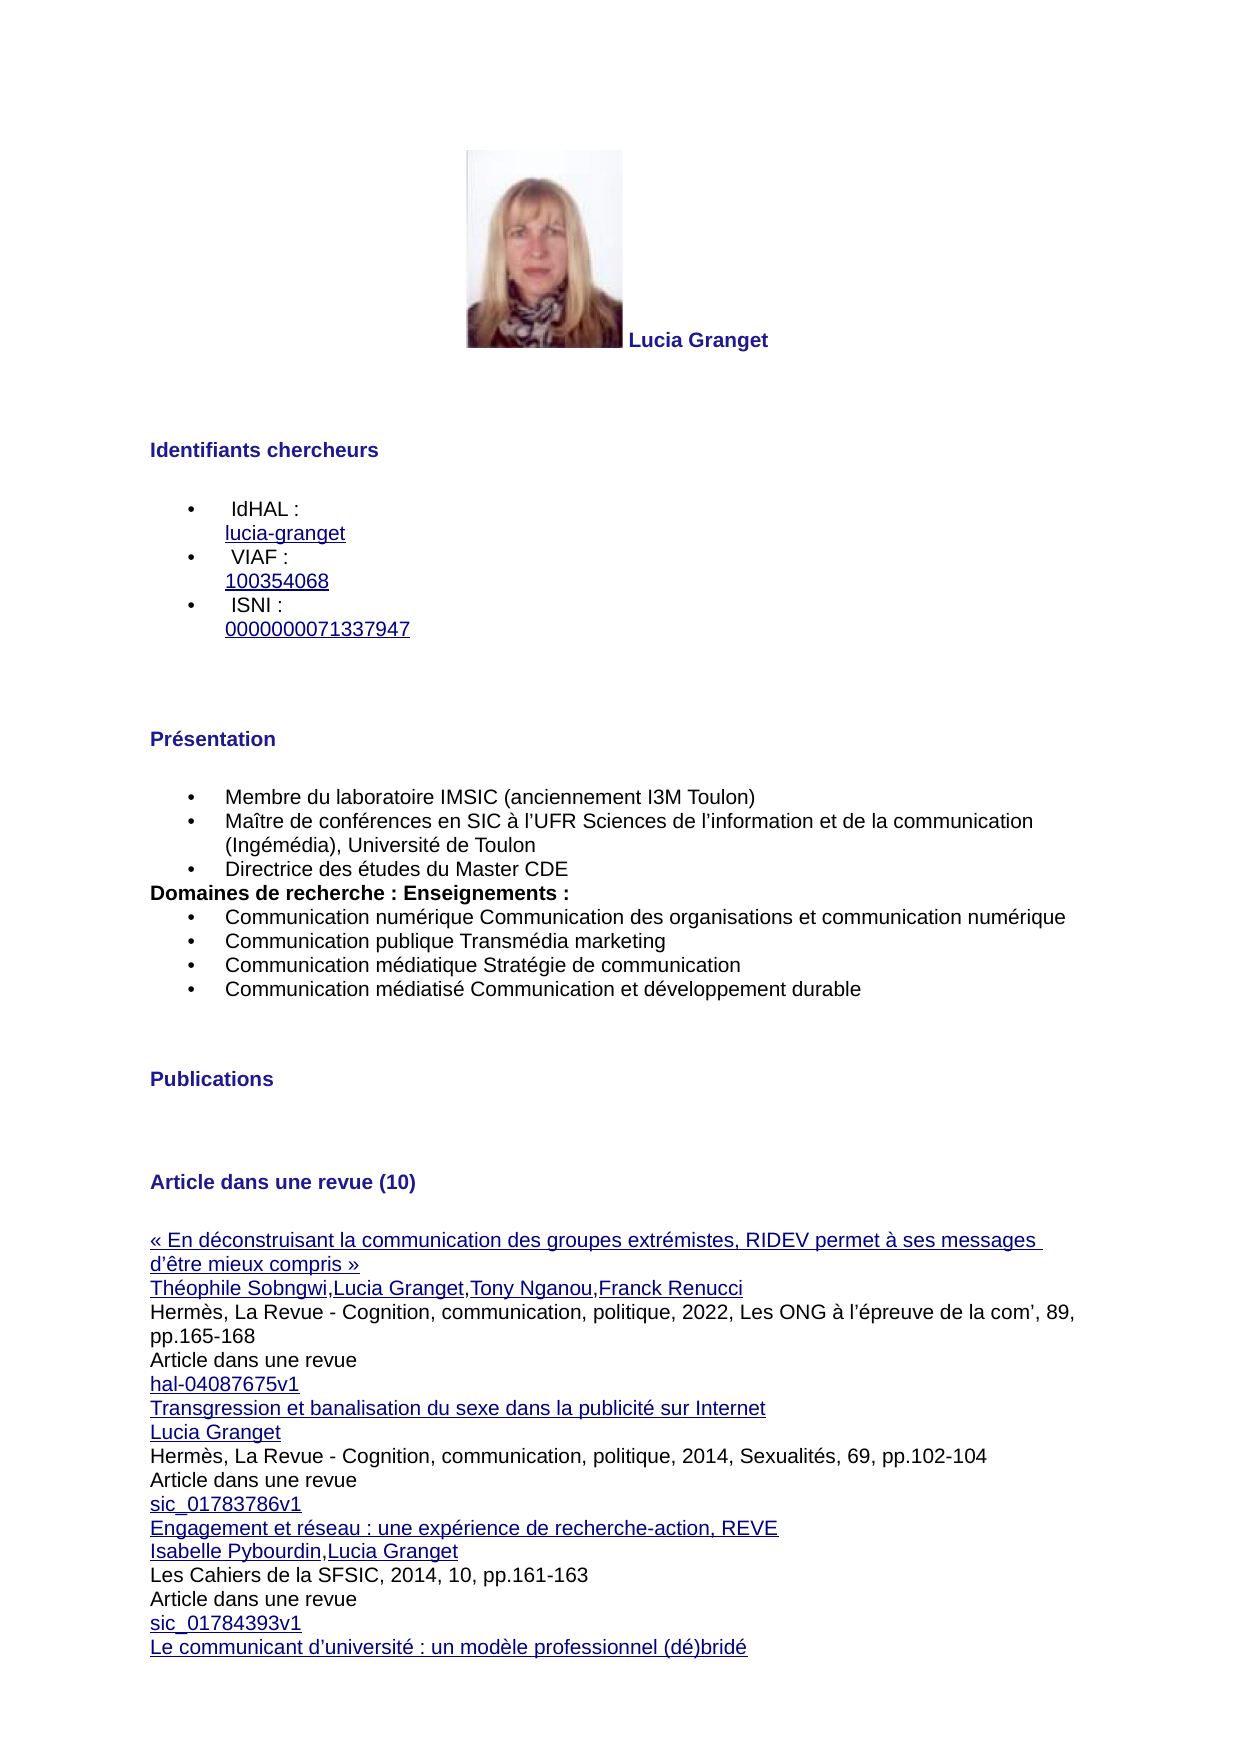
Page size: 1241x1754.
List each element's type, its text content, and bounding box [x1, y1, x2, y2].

list Communication numérique Communication des organisations et communication numérique [187, 905, 1090, 929]
list Maître de conférences en SIC à l’UFR Sciences de l’information et de la communication (Ingémédia), Université de Toulon [187, 809, 1090, 857]
table_header « En déconstruisant la communication des groupes extrémistes, RIDEV permet à ses messages d’être mieux compris » Théophile Sobngwi,Lucia Granget,Tony Nganou,Franck Renucci Hermès, La Revue - Cognition, communication, politique, 2022, Les ONG à l’épreuve de la com’, 89, pp.165-168 Article dans une revue hal-04087675v1 [150, 1228, 1090, 1396]
subtitle Identifiants chercheurs [150, 438, 1090, 462]
table_cell Transgression et banalisation du sexe dans la publicité sur Internet Lucia Granget Hermès, La Revue - Cognition, communication, politique, 2014, Sexualités, 69, pp.102-104 Article dans une revue sic_01783786v1 [150, 1396, 1090, 1515]
subtitle Publications [150, 1066, 1090, 1090]
subtitle Article dans une revue (10) [150, 1169, 1090, 1193]
list ISNI : [187, 592, 1090, 616]
list Communication médiatique Stratégie de communication [187, 953, 1090, 977]
picture [466, 150, 623, 348]
list Communication médiatisé Communication et développement durable [187, 977, 1090, 1001]
list Communication publique Transmédia marketing [187, 929, 1090, 953]
list Directrice des études du Master CDE [187, 857, 1090, 881]
list Membre du laboratoire IMSIC (anciennement I3M Toulon) [187, 785, 1090, 809]
list VIAF : [187, 544, 1090, 568]
list 0000000071337947 [187, 616, 1090, 640]
table_cell Engagement et réseau : une expérience de recherche-action, REVE Isabelle Pybourdin,Lucia Granget Les Cahiers de la SFSIC, 2014, 10, pp.161-163 Article dans une revue sic_01784393v1 [150, 1515, 1090, 1635]
subtitle Présentation [150, 727, 1090, 751]
list lucia-granget [187, 521, 1090, 544]
subtitle Lucia Granget [150, 150, 1090, 352]
text Domaines de recherche : Enseignements : [150, 881, 1090, 905]
list IdHAL : [187, 497, 1090, 521]
list 100354068 [187, 568, 1090, 592]
table_cell Le communicant d’université : un modèle professionnel (dé)bridé [150, 1635, 1090, 1659]
